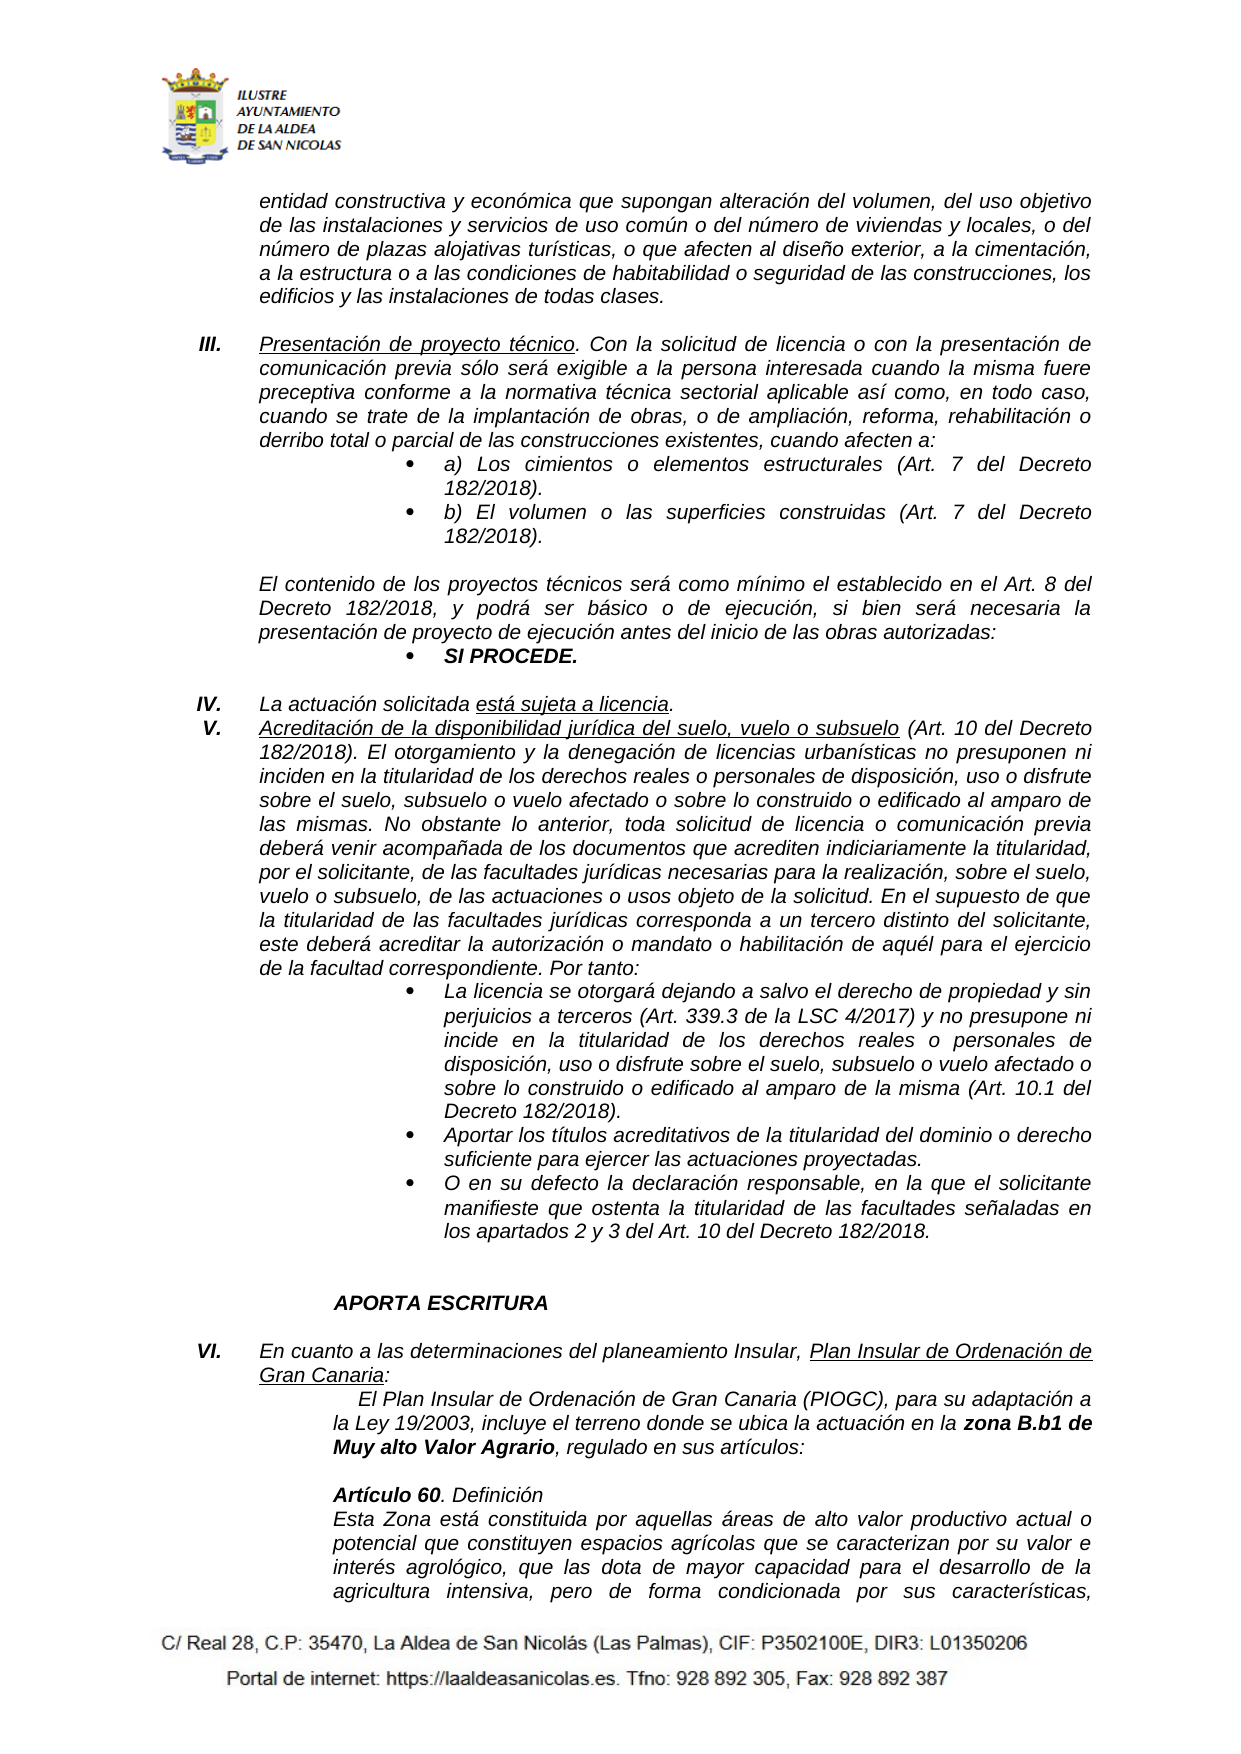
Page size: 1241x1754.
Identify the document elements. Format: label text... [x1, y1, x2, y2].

list Presentación de proyecto técnico. Con la solicitud de licencia o con la presentación de comunicación previa sólo será exigible a la persona interesada cuando la misma fuere preceptiva conforme a la normativa técnica sectorial aplicable así como, en todo caso, cuando se trate de la implantación de obras, o de ampliación, reforma, rehabilitación o derribo total o parcial de las construcciones existentes, cuando afecten a: [222, 332, 1093, 452]
list SI PROCEDE. [406, 644, 1093, 668]
list La licencia se otorgará dejando a salvo el derecho de propiedad y sin perjuicios a terceros (Art. 339.3 de la LSC 4/2017) y no presupone ni incide en la titularidad de los derechos reales o personales de disposición, uso o disfrute sobre el suelo, subsuelo o vuelo afectado o sobre lo construido o edificado al amparo de la misma (Art. 10.1 del Decreto 182/2018). [406, 979, 1093, 1123]
list O en su defecto la declaración responsable, en la que el solicitante manifieste que ostenta la titularidad de las facultades señaladas en los apartados 2 y 3 del Art. 10 del Decreto 182/2018. [406, 1171, 1093, 1243]
list Acreditación de la disponibilidad jurídica del suelo, vuelo o subsuelo (Art. 10 del Decreto 182/2018). El otorgamiento y la denegación de licencias urbanísticas no presuponen ni inciden en la titularidad de los derechos reales o personales de disposición, uso o disfrute sobre el suelo, subsuelo o vuelo afectado o sobre lo construido o edificado al amparo de las mismas. No obstante lo anterior, toda solicitud de licencia o comunicación previa deberá venir acompañada de los documentos que acrediten indiciariamente la titularidad, por el solicitante, de las facultades jurídicas necesarias para la realización, sobre el suelo, vuelo o subsuelo, de las actuaciones o usos objeto de la solicitud. En el supuesto de que la titularidad de las facultades jurídicas corresponda a un tercero distinto del solicitante, este deberá acreditar la autorización o mandato o habilitación de aquél para el ejercicio de la facultad correspondiente. Por tanto: [222, 716, 1093, 979]
list El Plan Insular de Ordenación de Gran Canaria (PIOGC), para su adaptación a la Ley 19/2003, incluye el terreno donde se ubica la actuación en la zona B.b1 de Muy alto Valor Agrario, regulado en sus artículos: [333, 1387, 1093, 1459]
picture [148, 60, 357, 172]
list entidad constructiva y económica que supongan alteración del volumen, del uso objetivo de las instalaciones y servicios de uso común o del número de viviendas y locales, o del número de plazas alojativas turísticas, o que afecten al diseño exterior, a la cimentación, a la estructura o a las condiciones de habitabilidad o seguridad de las construcciones, los edificios y las instalaciones de todas clases. [222, 188, 1093, 308]
list APORTA ESCRITURA [333, 1291, 1093, 1315]
list Artículo 60. Definición [333, 1483, 1093, 1507]
list Esta Zona está constituida por aquellas áreas de alto valor productivo actual o potencial que constituyen espacios agrícolas que se caracterizan por su valor e interés agrológico, que las dota de mayor capacidad para el desarrollo de la agricultura intensiva, pero de forma condicionada por sus características, [333, 1507, 1093, 1603]
list En cuanto a las determinaciones del planeamiento Insular, Plan Insular de Ordenación de Gran Canaria: [222, 1339, 1093, 1387]
list Aportar los títulos acreditativos de la titularidad del dominio o derecho suficiente para ejercer las actuaciones proyectadas. [406, 1123, 1093, 1171]
picture [149, 1627, 1034, 1694]
text El contenido de los proyectos técnicos será como mínimo el establecido en el Art. 8 del Decreto 182/2018, y podrá ser básico o de ejecución, si bien será necesaria la presentación de proyecto de ejecución antes del inicio de las obras autorizadas: [258, 572, 1093, 644]
list b) El volumen o las superficies construidas (Art. 7 del Decreto 182/2018). [406, 500, 1093, 548]
list La actuación solicitada está sujeta a licencia. [222, 692, 1093, 716]
list a) Los cimientos o elementos estructurales (Art. 7 del Decreto 182/2018). [406, 452, 1093, 500]
